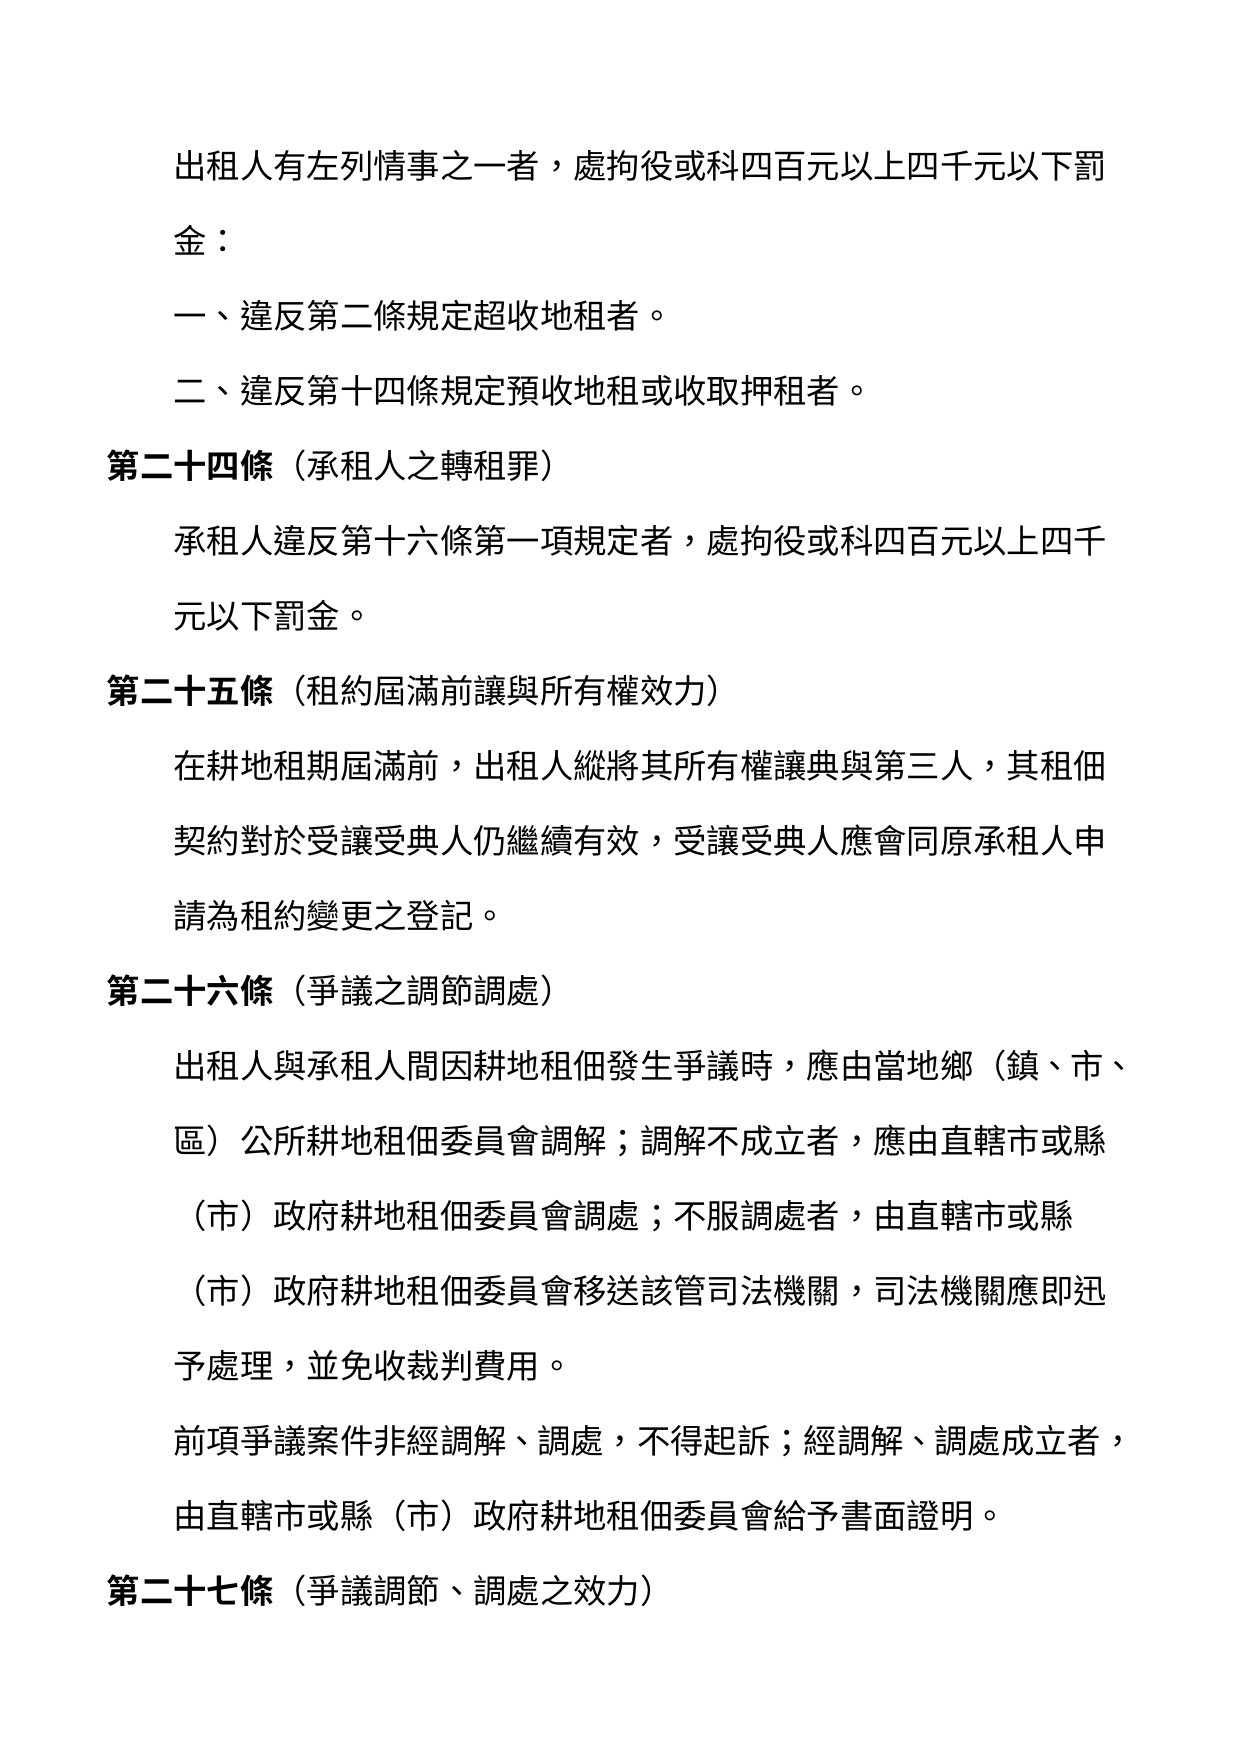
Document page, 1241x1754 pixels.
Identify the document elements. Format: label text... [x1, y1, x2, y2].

text 第二十四條（承租人之轉租罪） [106, 427, 1134, 502]
text 出租人與承租人間因耕地租佃發生爭議時，應由當地鄉（鎮、市、區）公所耕地租佃委員會調解；調解不成立者，應由直轄市或縣（市）政府耕地租佃委員會調處；不服調處者，由直轄市或縣（市）政府耕地租佃委員會移送該管司法機關，司法機關應即迅予處理，並免收裁判費用。 [106, 1027, 1134, 1402]
text 在耕地租期屆滿前，出租人縱將其所有權讓典與第三人，其租佃契約對於受讓受典人仍繼續有效，受讓受典人應會同原承租人申請為租約變更之登記。 [106, 727, 1134, 952]
text 第二十七條（爭議調節、調處之效力） [106, 1552, 1134, 1627]
text 二、違反第十四條規定預收地租或收取押租者。 [106, 352, 1134, 427]
text 出租人有左列情事之一者，處拘役或科四百元以上四千元以下罰金： [106, 127, 1134, 277]
text 承租人違反第十六條第一項規定者，處拘役或科四百元以上四千元以下罰金。 [106, 502, 1134, 652]
text 第二十六條（爭議之調節調處） [106, 952, 1134, 1027]
text 第二十五條（租約屆滿前讓與所有權效力） [106, 652, 1134, 727]
text 一、違反第二條規定超收地租者。 [106, 277, 1134, 352]
text 前項爭議案件非經調解、調處，不得起訴；經調解、調處成立者，由直轄市或縣（市）政府耕地租佃委員會給予書面證明。 [106, 1402, 1134, 1552]
